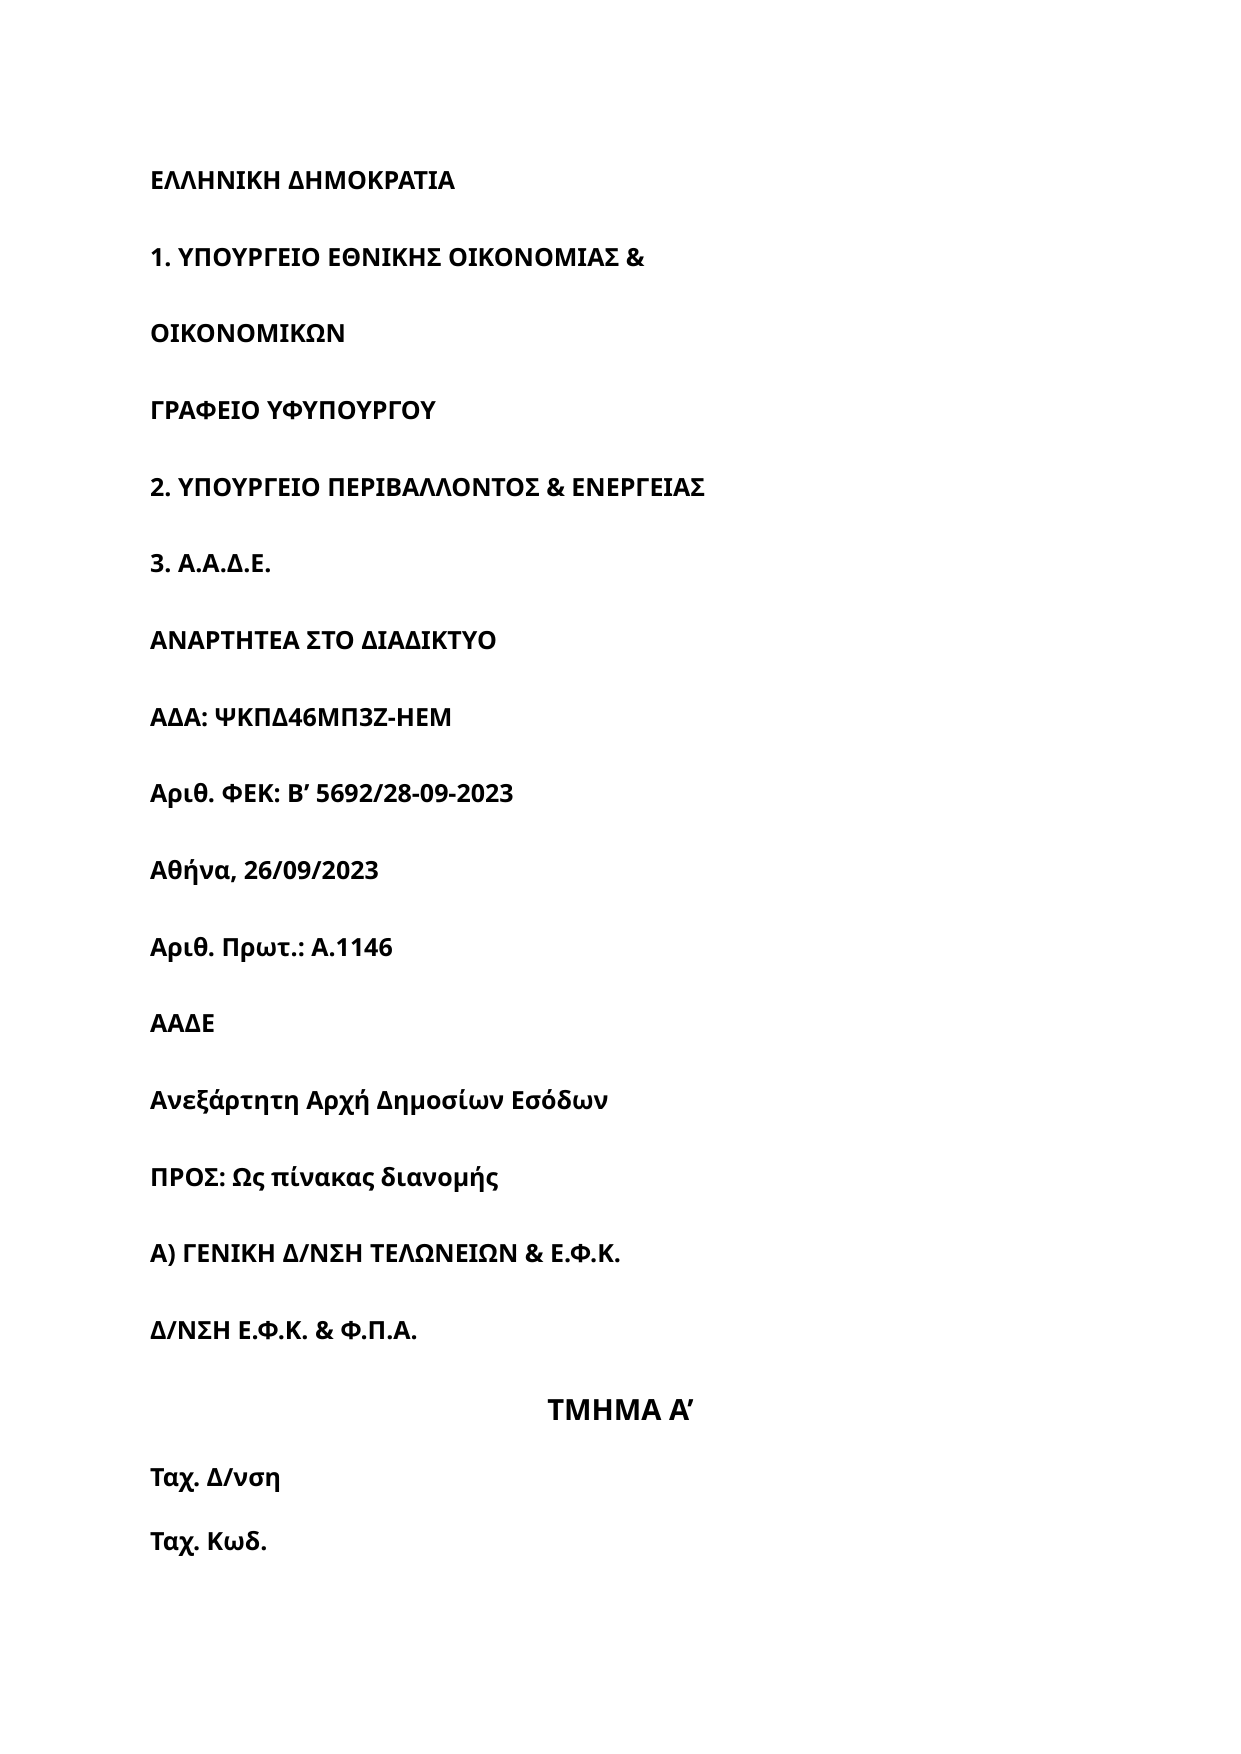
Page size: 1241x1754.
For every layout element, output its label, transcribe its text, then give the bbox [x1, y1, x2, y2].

title ΑΝΑΡΤΗΤΕΑ ΣΤΟ ΔΙΑΔΙΚΤΥΟ [150, 622, 1090, 657]
title ΠΡΟΣ: Ως πίνακας διανομής [150, 1159, 1090, 1193]
title Αριθ. Πρωτ.: Α.1146 [150, 929, 1090, 963]
title 3. Α.Α.Δ.Ε. [150, 546, 1090, 580]
title 1. ΥΠΟΥΡΓΕΙΟ ΕΘΝΙΚΗΣ ΟΙΚΟΝΟΜΙΑΣ & [150, 239, 1090, 273]
title Αριθ. ΦΕΚ: Β’ 5692/28-09-2023 [150, 776, 1090, 810]
title Δ/ΝΣΗ Ε.Φ.Κ. & Φ.Π.Α. [150, 1312, 1090, 1347]
title ΑΑΔΕ [150, 1006, 1090, 1040]
title 2. YΠΟΥΡΓΕΙΟ ΠΕΡΙΒΑΛΛΟΝΤΟΣ & ΕΝΕΡΓΕΙΑΣ [150, 469, 1090, 503]
text Ταχ. Δ/νση [150, 1460, 1090, 1494]
text Ταχ. Κωδ. [150, 1524, 1090, 1558]
title Ανεξάρτητη Αρχή Δημοσίων Εσόδων [150, 1082, 1090, 1117]
subtitle ΤΜΗΜΑ Α’ [150, 1389, 1090, 1429]
title ΟΙΚΟΝΟΜΙΚΩΝ [150, 316, 1090, 350]
title ΕΛΛΗΝΙΚΗ ΔΗΜΟΚΡΑΤΙΑ [150, 162, 1090, 197]
title ΓΡΑΦΕΙΟ ΥΦΥΠΟΥΡΓΟΥ [150, 392, 1090, 427]
title Α) ΓΕΝΙΚΗ Δ/ΝΣΗ ΤΕΛΩΝΕΙΩΝ & Ε.Φ.Κ. [150, 1236, 1090, 1270]
title ΑΔΑ: ΨΚΠΔ46ΜΠ3Ζ-ΗΕΜ [150, 699, 1090, 733]
title Αθήνα, 26/09/2023 [150, 852, 1090, 887]
